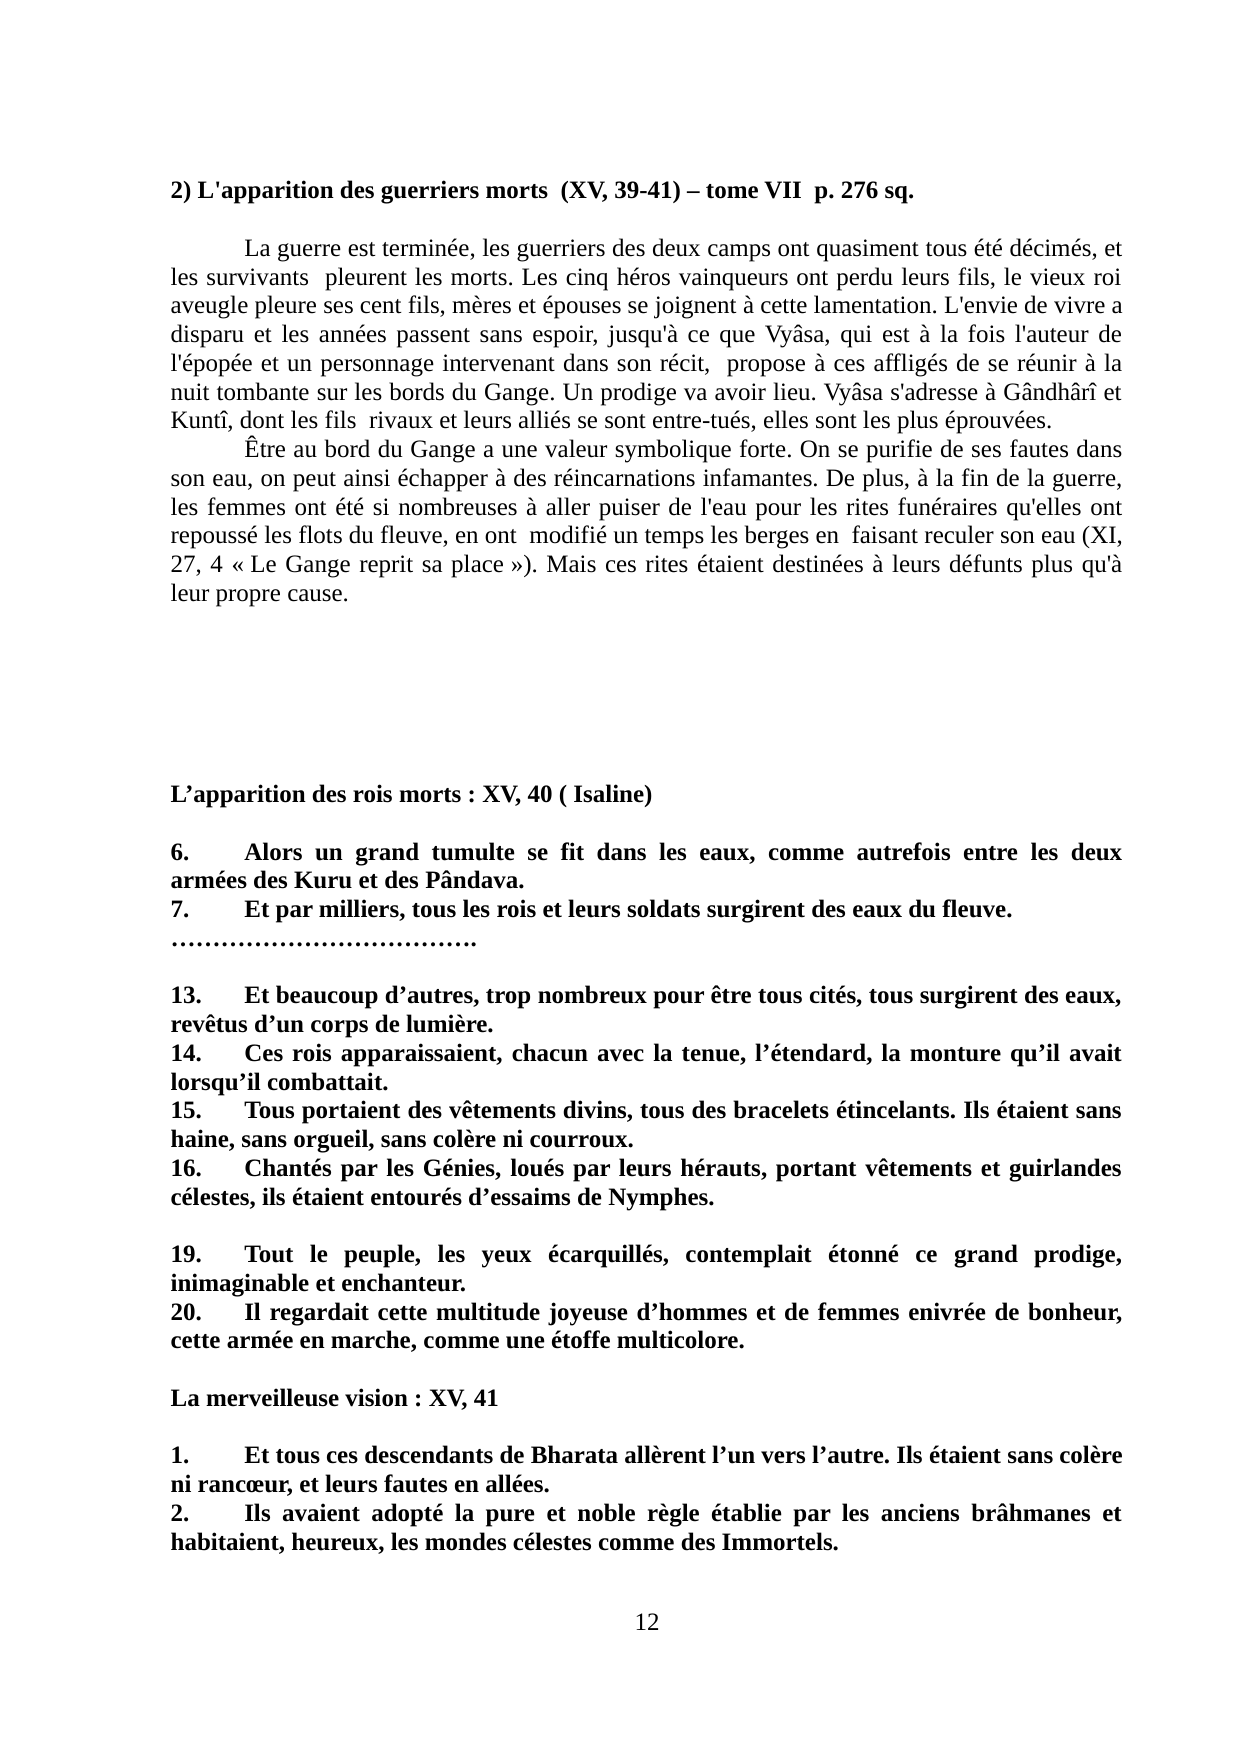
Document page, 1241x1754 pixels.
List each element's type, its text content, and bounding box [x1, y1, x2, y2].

text 14. Ces rois apparaissaient, chacun avec la tenue, l’étendard, la monture qu’il avait lorsqu’il combattait. [170, 1038, 1123, 1096]
text 6. Alors un grand tumulte se fit dans les eaux, comme autrefois entre les deux armées des Kuru et des Pândava. [170, 837, 1123, 894]
text L’apparition des rois morts : XV, 40 ( Isaline) [170, 779, 1123, 808]
text 16. Chantés par les Génies, loués par leurs hérauts, portant vêtements et guirlandes célestes, ils étaient entourés d’essaims de Nymphes. [170, 1153, 1123, 1211]
text 15. Tous portaient des vêtements divins, tous des bracelets étincelants. Ils étaient sans haine, sans orgueil, sans colère ni courroux. [170, 1096, 1123, 1153]
text La merveilleuse vision : XV, 41 [170, 1383, 1123, 1412]
text 2) L'apparition des guerriers morts (XV, 39-41) – tome VII p. 276 sq. [170, 176, 1123, 204]
text 1. Et tous ces descendants de Bharata allèrent l’un vers l’autre. Ils étaient sans colère ni rancœur, et leurs fautes en allées. [170, 1441, 1123, 1498]
text 13. Et beaucoup d’autres, trop nombreux pour être tous cités, tous surgirent des eaux, revêtus d’un corps de lumière. [170, 981, 1123, 1038]
text 7. Et par milliers, tous les rois et leurs soldats surgirent des eaux du fleuve. [170, 894, 1123, 923]
text 2. Ils avaient adopté la pure et noble règle établie par les anciens brâhmanes et habitaient, heureux, les mondes célestes comme des Immortels. [170, 1498, 1123, 1556]
text 19. Tout le peuple, les yeux écarquillés, contemplait étonné ce grand prodige, inimaginable et enchanteur. [170, 1239, 1123, 1297]
text Être au bord du Gange a une valeur symbolique forte. On se purifie de ses fautes dans son eau, on peut ainsi échapper à des réincarnations infamantes. De plus, à la fin de la guerre, les femmes ont été si nombreuses à aller puiser de l'eau pour les rites funéraires qu'elles ont repoussé les flots du fleuve, en ont modifié un temps les berges en faisant reculer son eau (XI, 27, 4 « Le Gange reprit sa place »). Mais ces rites étaient destinées à leurs défunts plus qu'à leur propre cause. [170, 434, 1123, 607]
text ………………………………. [170, 923, 1123, 952]
text 20. Il regardait cette multitude joyeuse d’hommes et de femmes enivrée de bonheur, cette armée en marche, comme une étoffe multicolore. [170, 1297, 1123, 1354]
text La guerre est terminée, les guerriers des deux camps ont quasiment tous été décimés, et les survivants pleurent les morts. Les cinq héros vainqueurs ont perdu leurs fils, le vieux roi aveugle pleure ses cent fils, mères et épouses se joignent à cette lamentation. L'envie de vivre a disparu et les années passent sans espoir, jusqu'à ce que Vyâsa, qui est à la fois l'auteur de l'épopée et un personnage intervenant dans son récit, propose à ces affligés de se réunir à la nuit tombante sur les bords du Gange. Un prodige va avoir lieu. Vyâsa s'adresse à Gândhârî et Kuntî, dont les fils rivaux et leurs alliés se sont entre-tués, elles sont les plus éprouvées. [170, 233, 1123, 434]
